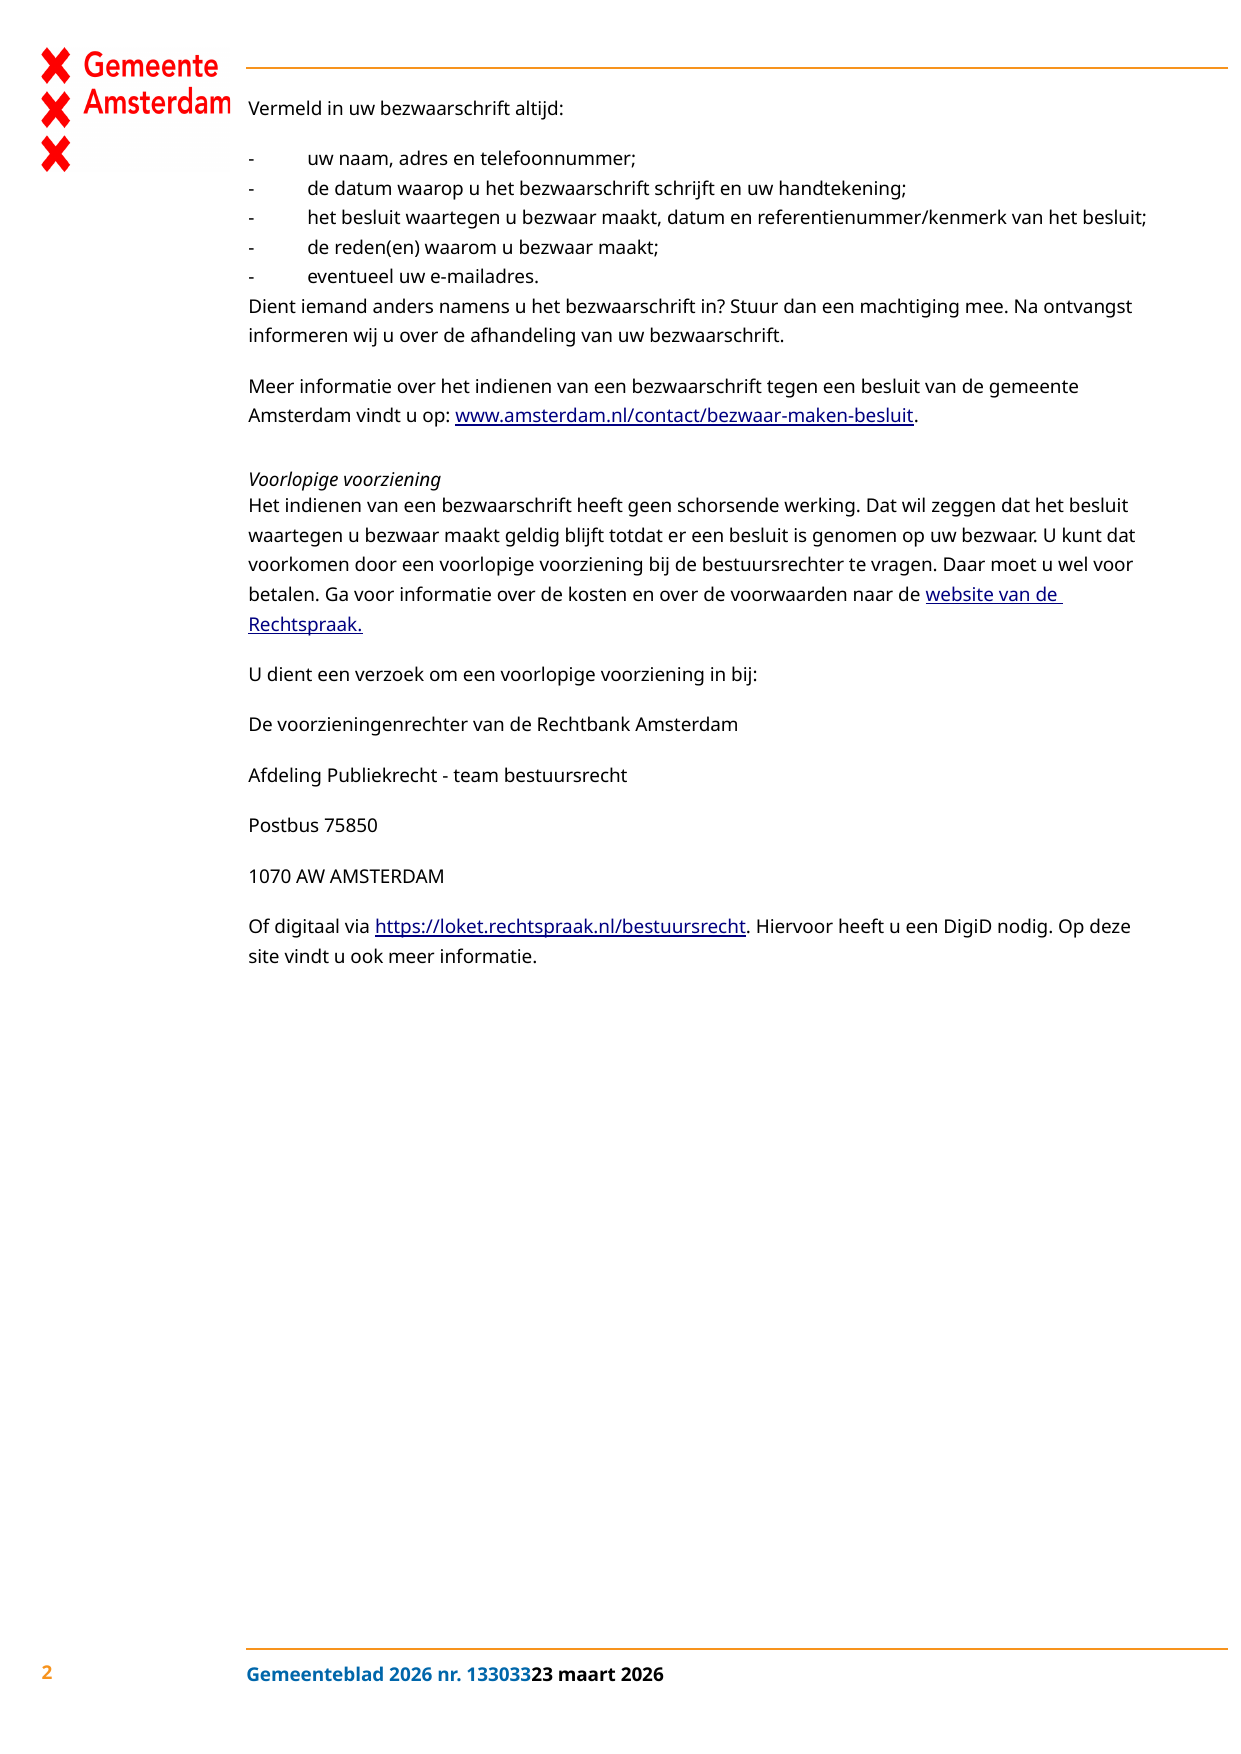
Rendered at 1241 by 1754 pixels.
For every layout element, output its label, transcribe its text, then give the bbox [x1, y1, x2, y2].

text Dient iemand anders namens u het bezwaarschrift in? Stuur dan een machtiging mee. Na ontvangst informeren wij u over de afhandeling van uw bezwaarschrift. [248, 293, 1152, 348]
picture [41, 47, 231, 172]
list uw naam, adres en telefoonnummer; [248, 145, 1152, 171]
list het besluit waartegen u bezwaar maakt, datum en referentienummer/kenmerk van het besluit; [248, 204, 1152, 230]
text Vermeld in uw bezwaarschrift altijd: [248, 95, 1152, 121]
text Voorlopige voorziening [248, 467, 1152, 492]
list de reden(en) waarom u bezwaar maakt; [248, 234, 1152, 260]
text Afdeling Publiekrecht - team bestuursrecht [248, 762, 1152, 788]
text Meer informatie over het indienen van een bezwaarschrift tegen een besluit van de gemeente Amsterdam vindt u op: www.amsterdam.nl/contact/bezwaar-maken-besluit. [248, 373, 1152, 428]
text Postbus 75850 [248, 812, 1152, 838]
list eventueel uw e-mailadres. [248, 263, 1152, 289]
list de datum waarop u het bezwaarschrift schrijft en uw handtekening; [248, 175, 1152, 201]
text Het indienen van een bezwaarschrift heeft geen schorsende werking. Dat wil zeggen dat het besluit waartegen u bezwaar maakt geldig blijft totdat er een besluit is genomen op uw bezwaar. U kunt dat voorkomen door een voorlopige voorziening bij de bestuursrechter te vragen. Daar moet u wel voor betalen. Ga voor informatie over de kosten en over de voorwaarden naar de website van de Rechtspraak. [248, 492, 1152, 636]
text Of digitaal via https://loket.rechtspraak.nl/bestuursrecht. Hiervoor heeft u een DigiD nodig. Op deze site vindt u ook meer informatie. [248, 913, 1152, 968]
text 1070 AW AMSTERDAM [248, 863, 1152, 888]
text U dient een verzoek om een voorlopige voorziening in bij: [248, 661, 1152, 687]
text De voorzieningenrechter van de Rechtbank Amsterdam [248, 712, 1152, 737]
